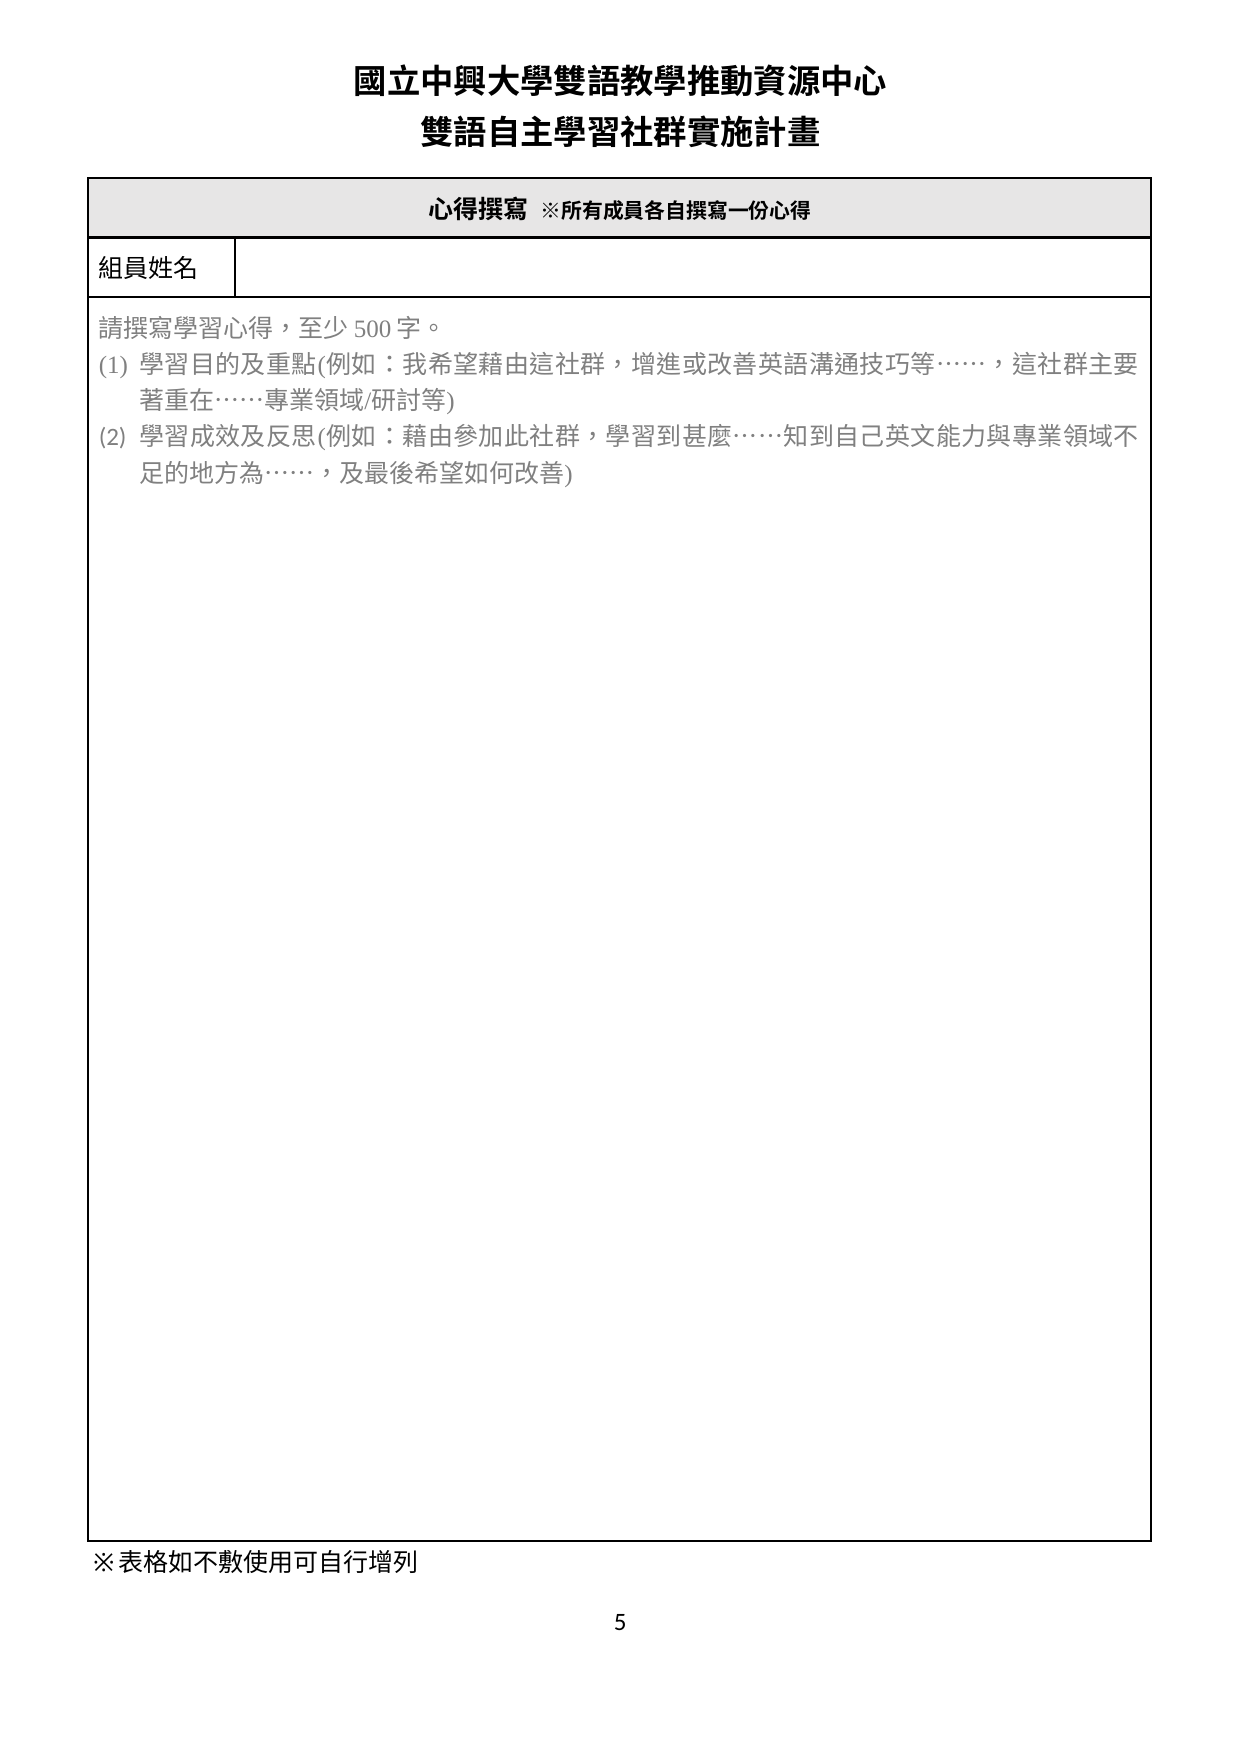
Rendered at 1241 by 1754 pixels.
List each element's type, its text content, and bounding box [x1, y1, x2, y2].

text ※表格如不敷使用可自行增列 [89, 1542, 1152, 1578]
table_cell 請撰寫學習心得，至少500字。 學習目的及重點(例如：我希望藉由這社群，增進或改善英語溝通技巧等……，這社群主要著重在……專業領域/研討等) 學習成效及反思(例如：藉由參加此社群，學習到甚麼……知到自己英文能力與專業領域不足的地方為……，及最後希望如何改善) [89, 298, 1150, 1540]
table_cell [236, 239, 1150, 296]
table_cell 組員姓名 [89, 239, 234, 296]
table_header 心得撰寫 ※所有成員各自撰寫一份心得 [89, 179, 1150, 236]
